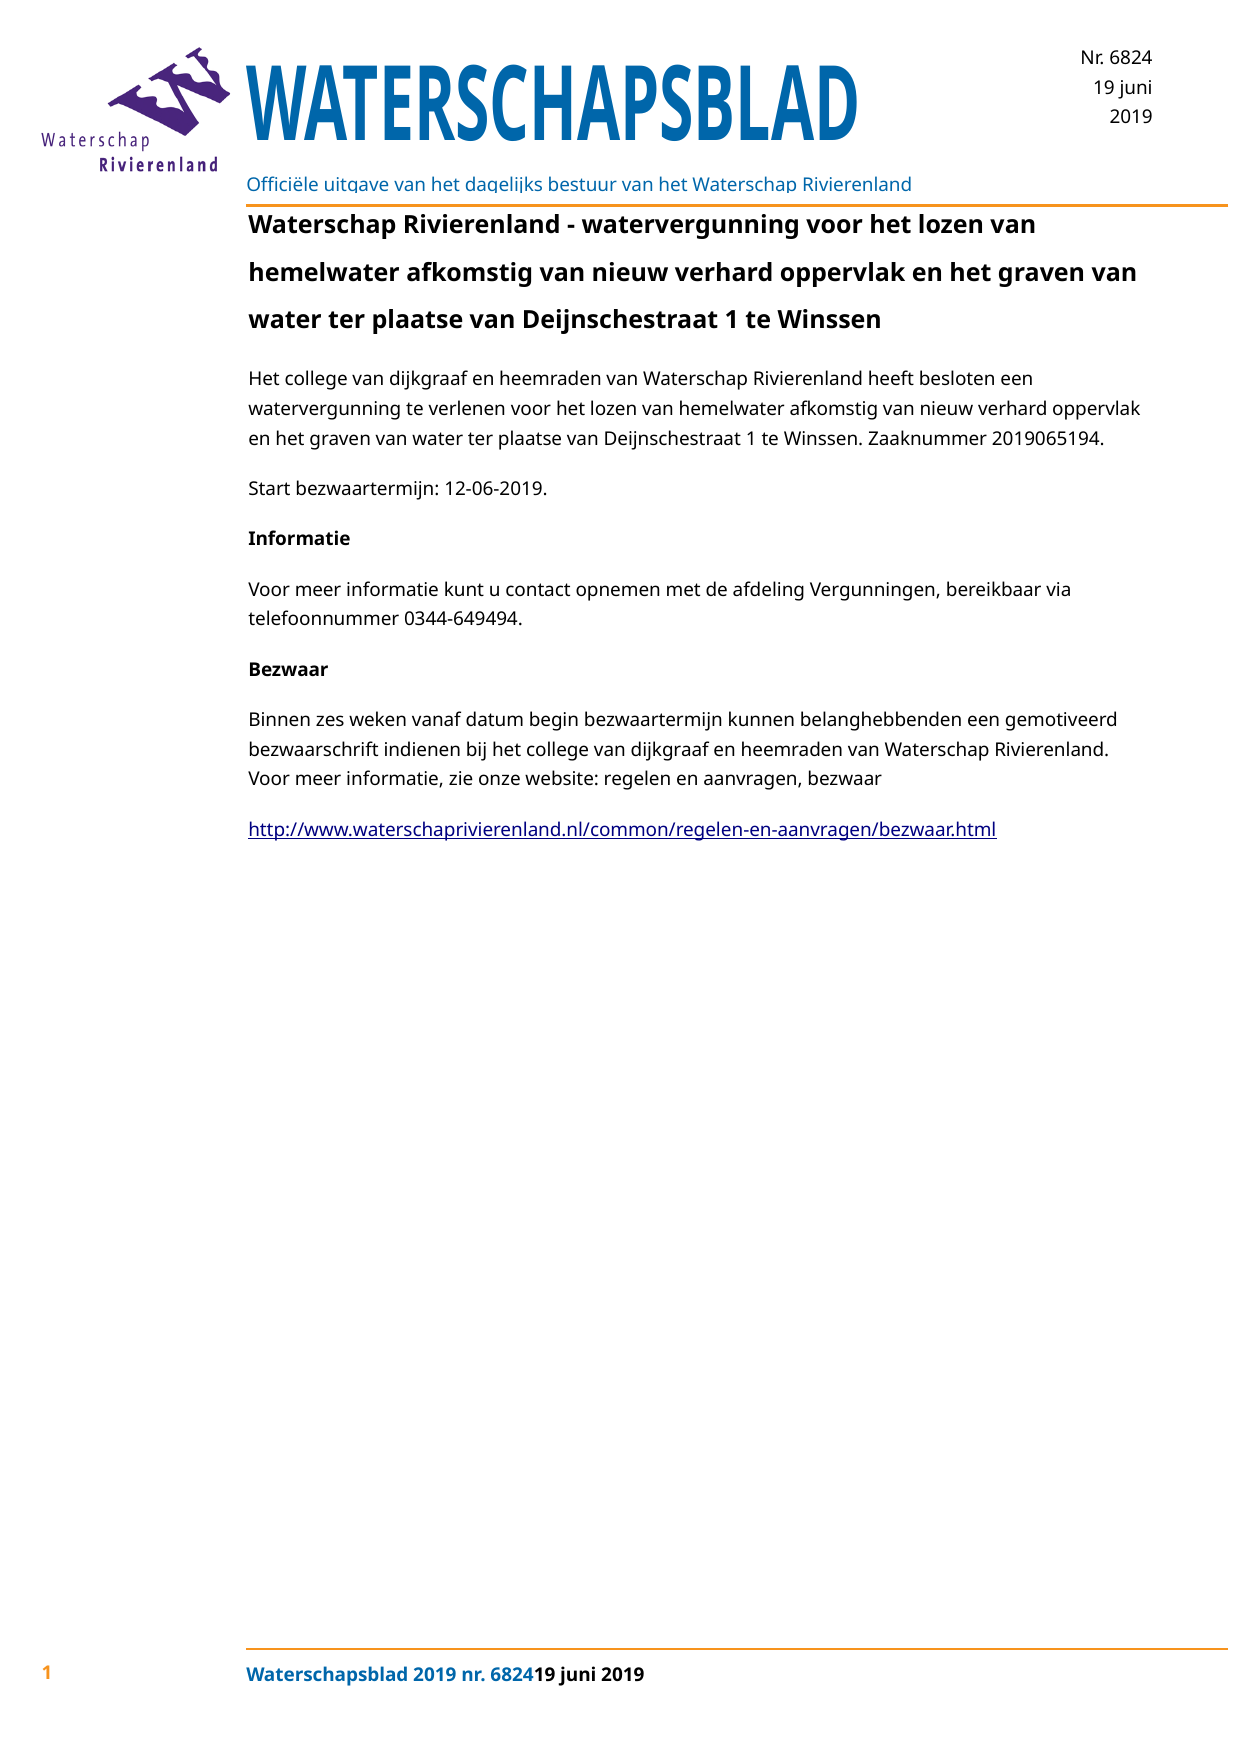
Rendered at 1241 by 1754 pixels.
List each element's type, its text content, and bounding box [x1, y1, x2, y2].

text http://www.waterschaprivierenland.nl/common/regelen-en-aanvragen/bezwaar.html [248, 816, 1152, 842]
text Start bezwaartermijn: 12-06-2019. [248, 475, 1152, 501]
text Waterschap Rivierenland - watervergunning voor het lozen van hemelwater afkomstig van nieuw verhard oppervlak en het graven van water ter plaatse van Deijnschestraat 1 te Winssen [248, 207, 1152, 336]
text Bezwaar [248, 656, 1152, 682]
text Informatie [248, 526, 1152, 551]
text Voor meer informatie kunt u contact opnemen met de afdeling Vergunningen, bereikbaar via telefoonnummer 0344-649494. [248, 576, 1152, 631]
text Het college van dijkgraaf en heemraden van Waterschap Rivierenland heeft besloten een watervergunning te verlenen voor het lozen van hemelwater afkomstig van nieuw verhard oppervlak en het graven van water ter plaatse van Deijnschestraat 1 te Winssen. Zaaknummer 2019065194. [248, 366, 1152, 450]
text Binnen zes weken vanaf datum begin bezwaartermijn kunnen belanghebbenden een gemotiveerd bezwaarschrift indienen bij het college van dijkgraaf en heemraden van Waterschap Rivierenland. Voor meer informatie, zie onze website: regelen en aanvragen, bezwaar [248, 706, 1152, 791]
picture [41, 47, 231, 172]
